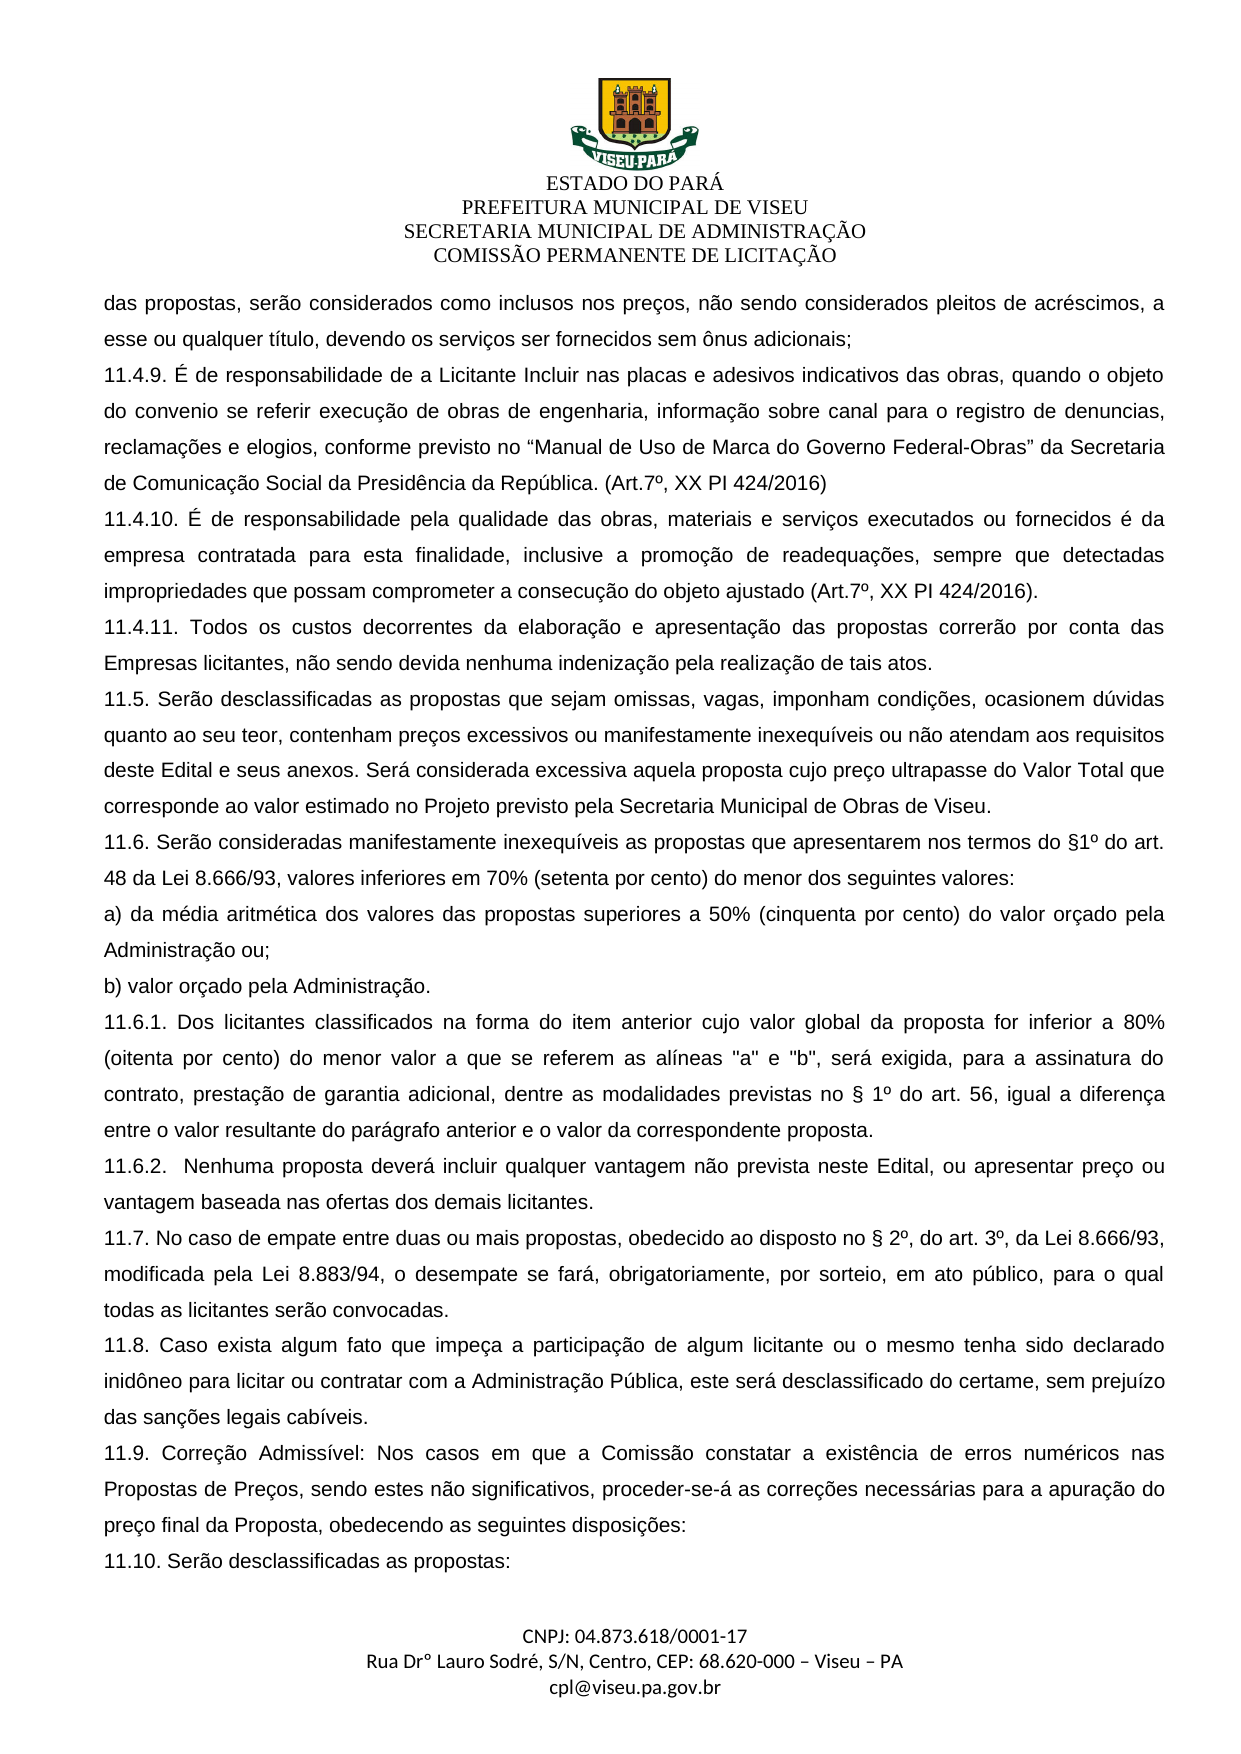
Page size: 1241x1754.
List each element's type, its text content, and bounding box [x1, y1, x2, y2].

text 11.10. Serão desclassificadas as propostas: [103, 1549, 1166, 1573]
text a) da média aritmética dos valores das propostas superiores a 50% (cinquenta por cento) do valor orçado pela Administração ou; [103, 902, 1166, 962]
text 11.8. Caso exista algum fato que impeça a participação de algum licitante ou o mesmo tenha sido declarado inidôneo para licitar ou contratar com a Administração Pública, este será desclassificado do certame, sem prejuízo das sanções legais cabíveis. [103, 1333, 1166, 1429]
text 11.4.11. Todos os custos decorrentes da elaboração e apresentação das propostas correrão por conta das Empresas licitantes, não sendo devida nenhuma indenização pela realização de tais atos. [103, 614, 1166, 674]
text das propostas, serão considerados como inclusos nos preços, não sendo considerados pleitos de acréscimos, a esse ou qualquer título, devendo os serviços ser fornecidos sem ônus adicionais; [103, 291, 1166, 351]
text 11.4.10. É de responsabilidade pela qualidade das obras, materiais e serviços executados ou fornecidos é da empresa contratada para esta finalidade, inclusive a promoção de readequações, sempre que detectadas impropriedades que possam comprometer a consecução do objeto ajustado (Art.7º, XX PI 424/2016). [103, 507, 1166, 603]
text 11.4.9. É de responsabilidade de a Licitante Incluir nas placas e adesivos indicativos das obras, quando o objeto do convenio se referir execução de obras de engenharia, informação sobre canal para o registro de denuncias, reclamações e elogios, conforme previsto no “Manual de Uso de Marca do Governo Federal-Obras” da Secretaria de Comunicação Social da Presidência da República. (Art.7º, XX PI 424/2016) [103, 363, 1166, 495]
text 11.6.2. Nenhuma proposta deverá incluir qualquer vantagem não prevista neste Edital, ou apresentar preço ou vantagem baseada nas ofertas dos demais licitantes. [103, 1154, 1166, 1213]
text 11.9. Correção Admissível: Nos casos em que a Comissão constatar a existência de erros numéricos nas Propostas de Preços, sendo estes não significativos, proceder-se-á as correções necessárias para a apuração do preço final da Proposta, obedecendo as seguintes disposições: [103, 1441, 1166, 1537]
text 11.6.1. Dos licitantes classificados na forma do item anterior cujo valor global da proposta for inferior a 80% (oitenta por cento) do menor valor a que se referem as alíneas "a" e "b", será exigida, para a assinatura do contrato, prestação de garantia adicional, dentre as modalidades previstas no § 1º do art. 56, igual a diferença entre o valor resultante do parágrafo anterior e o valor da correspondente proposta. [103, 1010, 1166, 1142]
text b) valor orçado pela Administração. [103, 974, 1166, 998]
text 11.6. Serão consideradas manifestamente inexequíveis as propostas que apresentarem nos termos do §1º do art. 48 da Lei 8.666/93, valores inferiores em 70% (setenta por cento) do menor dos seguintes valores: [103, 830, 1166, 890]
text 11.5. Serão desclassificadas as propostas que sejam omissas, vagas, imponham condições, ocasionem dúvidas quanto ao seu teor, contenham preços excessivos ou manifestamente inexequíveis ou não atendam aos requisitos deste Edital e seus anexos. Será considerada excessiva aquela proposta cujo preço ultrapasse do Valor Total que corresponde ao valor estimado no Projeto previsto pela Secretaria Municipal de Obras de Viseu. [103, 686, 1166, 818]
picture [570, 78, 700, 171]
text 11.7. No caso de empate entre duas ou mais propostas, obedecido ao disposto no § 2º, do art. 3º, da Lei 8.666/93, modificada pela Lei 8.883/94, o desempate se fará, obrigatoriamente, por sorteio, em ato público, para o qual todas as licitantes serão convocadas. [103, 1226, 1166, 1321]
